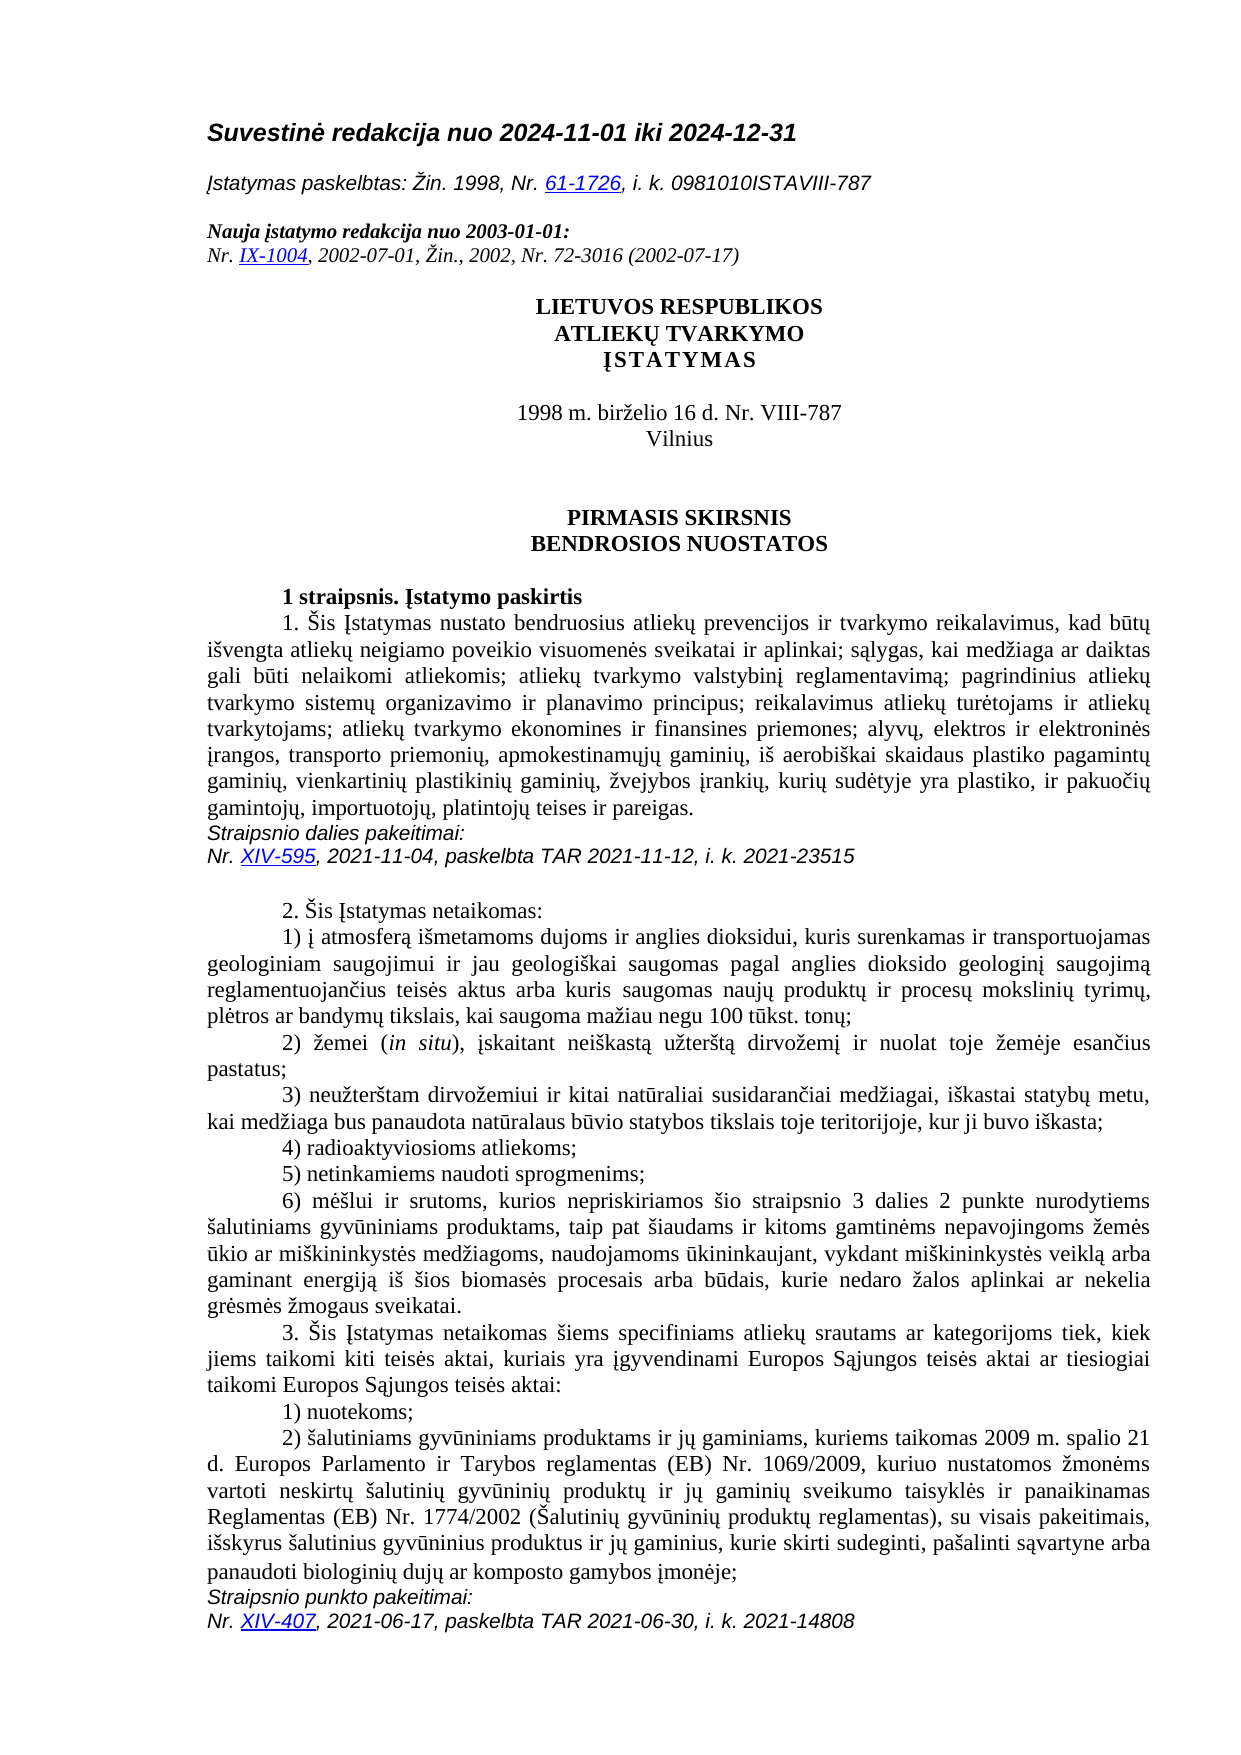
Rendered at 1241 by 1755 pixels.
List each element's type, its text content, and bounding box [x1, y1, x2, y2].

text 1 straipsnis. Įstatymo paskirtis [207, 583, 1152, 609]
text Straipsnio dalies pakeitimai: [207, 820, 1152, 844]
text 5) netinkamiems naudoti sprogmenims; [207, 1161, 1152, 1187]
text 2) žemei (in situ), įskaitant neiškastą užterštą dirvožemį ir nuolat toje žemėje esančius pastatus; [207, 1029, 1152, 1081]
text LIETUVOS RESPUBLIKOS ATLIEKŲ TVARKYMO ĮSTATYMAS [207, 293, 1152, 372]
text Pirmasis skirsnis [207, 504, 1152, 530]
text 3. Šis Įstatymas netaikomas šiems specifiniams atliekų srautams ar kategorijoms tiek, kiek jiems taikomi kiti teisės aktai, kuriais yra įgyvendinami Europos Sąjungos teisės aktai ar tiesiogiai taikomi Europos Sąjungos teisės aktai: [207, 1319, 1152, 1398]
text 4) radioaktyviosioms atliekoms; [207, 1134, 1152, 1161]
text 1. Šis Įstatymas nustato bendruosius atliekų prevencijos ir tvarkymo reikalavimus, kad būtų išvengta atliekų neigiamo poveikio visuomenės sveikatai ir aplinkai; sąlygas, kai medžiaga ar daiktas gali būti nelaikomi atliekomis; atliekų tvarkymo valstybinį reglamentavimą; pagrindinius atliekų tvarkymo sistemų organizavimo ir planavimo principus; reikalavimus atliekų turėtojams ir atliekų tvarkytojams; atliekų tvarkymo ekonomines ir finansines priemones; alyvų, elektros ir elektroninės įrangos, transporto priemonių, apmokestinamųjų gaminių, iš aerobiškai skaidaus plastiko pagamintų gaminių, vienkartinių plastikinių gaminių, žvejybos įrankių, kurių sudėtyje yra plastiko, ir pakuočių gamintojų, importuotojų, platintojų teises ir pareigas. [207, 609, 1152, 820]
text Nr. IX-1004, 2002-07-01, Žin., 2002, Nr. 72-3016 (2002-07-17) [207, 243, 1152, 267]
text Įstatymas paskelbtas: Žin. 1998, Nr. 61-1726, i. k. 0981010ISTAVIII-787 [207, 171, 1152, 195]
text 2. Šis Įstatymas netaikomas: [207, 897, 1152, 923]
text Nr. XIV-407, 2021-06-17, paskelbta TAR 2021-06-30, i. k. 2021-14808 [207, 1608, 1152, 1632]
text 1) nuotekoms; [207, 1398, 1152, 1424]
text 6) mėšlui ir srutoms, kurios nepriskiriamos šio straipsnio 3 dalies 2 punkte nurodytiems šalutiniams gyvūniniams produktams, taip pat šiaudams ir kitoms gamtinėms nepavojingoms žemės ūkio ar miškininkystės medžiagoms, naudojamoms ūkininkaujant, vykdant miškininkystės veiklą arba gaminant energiją iš šios biomasės procesais arba būdais, kurie nedaro žalos aplinkai ar nekelia grėsmės žmogaus sveikatai. [207, 1187, 1152, 1319]
text BENDROSIOS NUOSTATOS [207, 530, 1152, 557]
text 1998 m. birželio 16 d. Nr. VIII-787 Vilnius [207, 399, 1152, 451]
text Straipsnio punkto pakeitimai: [207, 1584, 1152, 1608]
text Nauja įstatymo redakcija nuo 2003-01-01: [207, 219, 1152, 243]
text Nr. XIV-595, 2021-11-04, paskelbta TAR 2021-11-12, i. k. 2021-23515 [207, 844, 1152, 868]
text 1) į atmosferą išmetamoms dujoms ir anglies dioksidui, kuris surenkamas ir transportuojamas geologiniam saugojimui ir jau geologiškai saugomas pagal anglies dioksido geologinį saugojimą reglamentuojančius teisės aktus arba kuris saugomas naujų produktų ir procesų mokslinių tyrimų, plėtros ar bandymų tikslais, kai saugoma mažiau negu 100 tūkst. tonų; [207, 923, 1152, 1029]
text Suvestinė redakcija nuo 2024-11-01 iki 2024-12-31 [207, 118, 1152, 147]
text 2) šalutiniams gyvūniniams produktams ir jų gaminiams, kuriems taikomas 2009 m. spalio 21 d. Europos Parlamento ir Tarybos reglamentas (EB) Nr. 1069/2009, kuriuo nustatomos žmonėms vartoti neskirtų šalutinių gyvūninių produktų ir jų gaminių sveikumo taisyklės ir panaikinamas Reglamentas (EB) Nr. 1774/2002 (Šalutinių gyvūninių produktų reglamentas), su visais pakeitimais, išskyrus šalutinius gyvūninius produktus ir jų gaminius, kurie skirti sudeginti, pašalinti sąvartyne arba panaudoti biologinių dujų ar komposto gamybos įmonėje; [207, 1424, 1152, 1584]
text 3) neužterštam dirvožemiui ir kitai natūraliai susidarančiai medžiagai, iškastai statybų metu, kai medžiaga bus panaudota natūralaus būvio statybos tikslais toje teritorijoje, kur ji buvo iškasta; [207, 1081, 1152, 1134]
